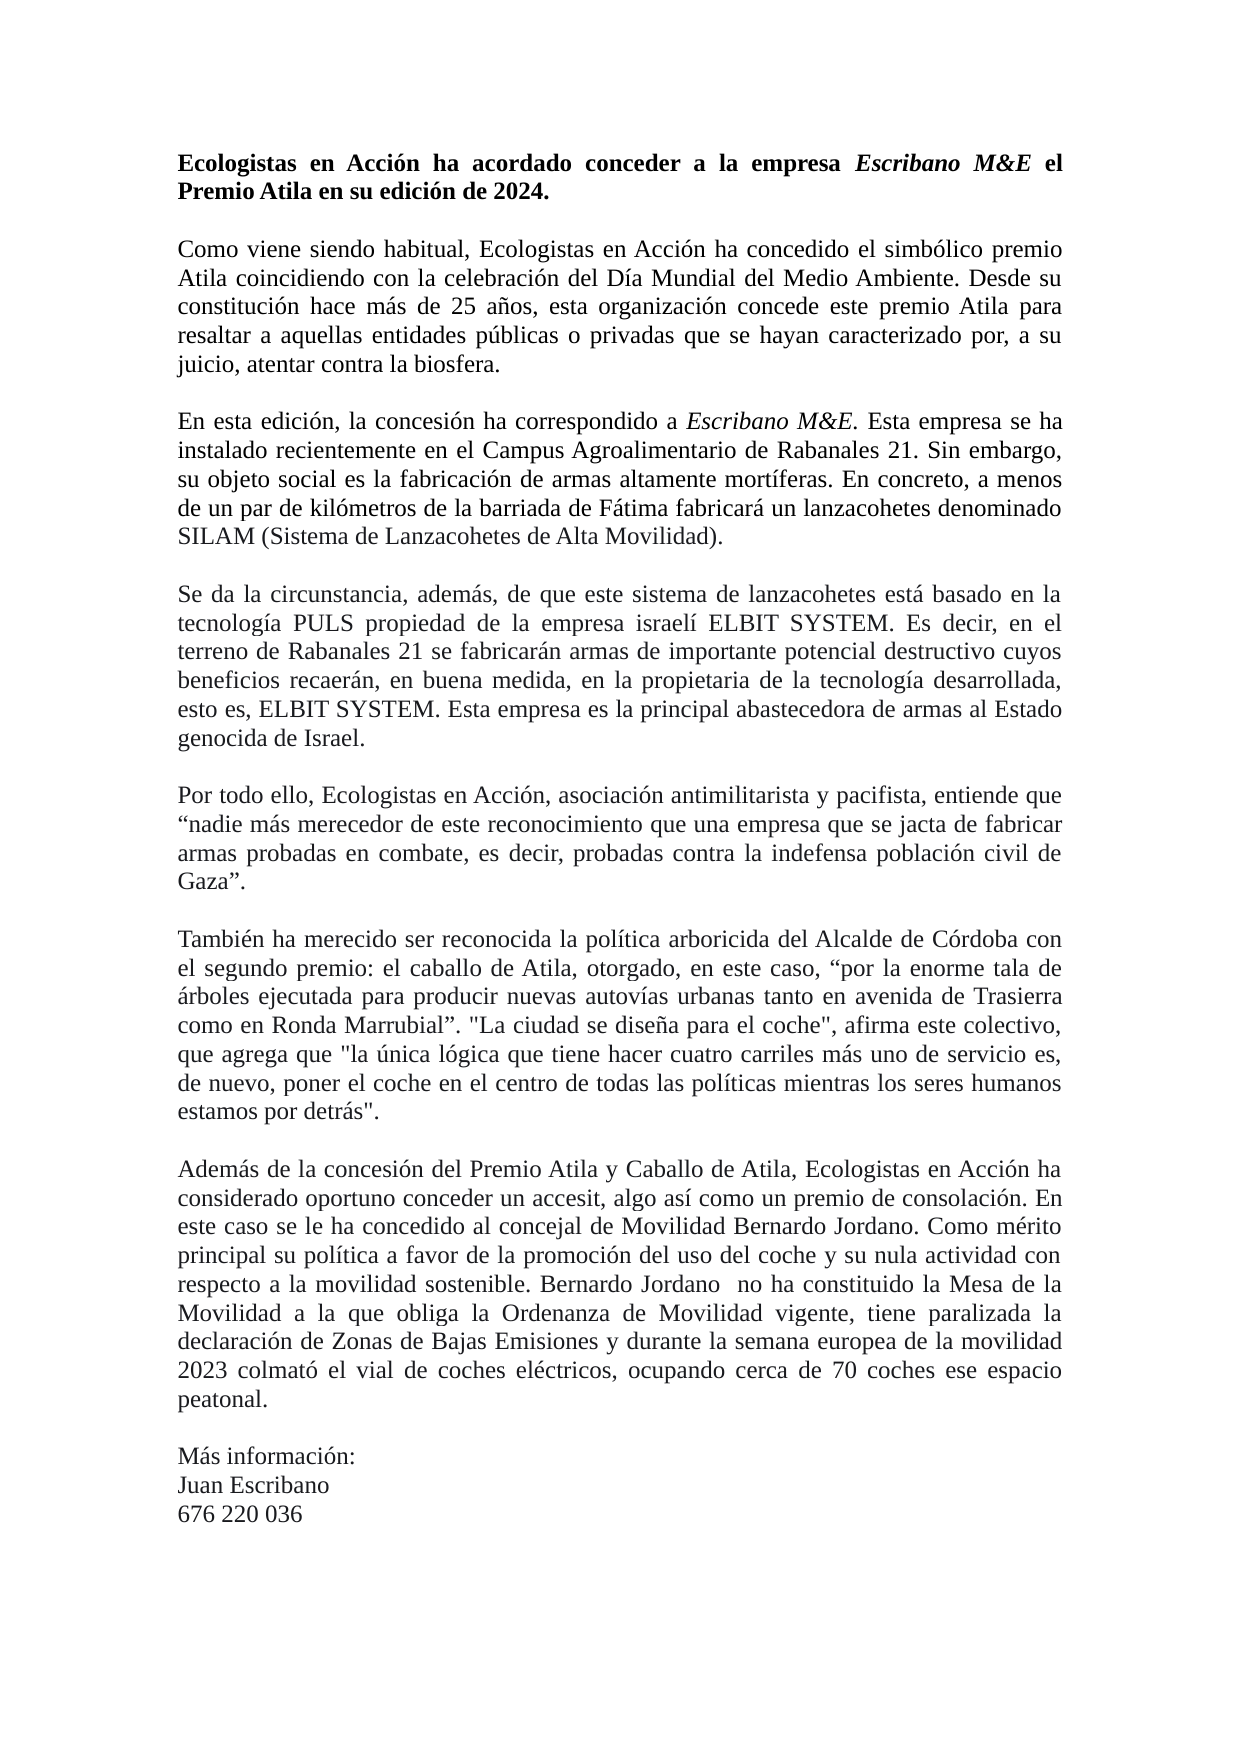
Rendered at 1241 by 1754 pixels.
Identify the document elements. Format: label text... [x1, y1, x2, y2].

text Más información: [177, 1441, 1063, 1470]
text También ha merecido ser reconocida la política arboricida del Alcalde de Córdoba con el segundo premio: el caballo de Atila, otorgado, en este caso, “por la enorme tala de árboles ejecutada para producir nuevas autovías urbanas tanto en avenida de Trasierra como en Ronda Marrubial”. "La ciudad se diseña para el coche", afirma este colectivo, que agrega que "la única lógica que tiene hacer cuatro carriles más uno de servicio es, de nuevo, poner el coche en el centro de todas las políticas mientras los seres humanos estamos por detrás". [177, 924, 1063, 1125]
text Como viene siendo habitual, Ecologistas en Acción ha concedido el simbólico premio Atila coincidiendo con la celebración del Día Mundial del Medio Ambiente. Desde su constitución hace más de 25 años, esta organización concede este premio Atila para resaltar a aquellas entidades públicas o privadas que se hayan caracterizado por, a su juicio, atentar contra la biosfera. [177, 234, 1063, 378]
text Por todo ello, Ecologistas en Acción, asociación antimilitarista y pacifista, entiende que “nadie más merecedor de este reconocimiento que una empresa que se jacta de fabricar armas probadas en combate, es decir, probadas contra la indefensa población civil de Gaza”. [177, 780, 1063, 895]
text 676 220 036 [177, 1499, 1063, 1528]
text En esta edición, la concesión ha correspondido a Escribano M&E. Esta empresa se ha instalado recientemente en el Campus Agroalimentario de Rabanales 21. Sin embargo, su objeto social es la fabricación de armas altamente mortíferas. En concreto, a menos de un par de kilómetros de la barriada de Fátima fabricará un lanzacohetes denominado SILAM (Sistema de Lanzacohetes de Alta Movilidad). [177, 406, 1063, 550]
text Se da la circunstancia, además, de que este sistema de lanzacohetes está basado en la tecnología PULS propiedad de la empresa israelí ELBIT SYSTEM. Es decir, en el terreno de Rabanales 21 se fabricarán armas de importante potencial destructivo cuyos beneficios recaerán, en buena medida, en la propietaria de la tecnología desarrollada, esto es, ELBIT SYSTEM. Esta empresa es la principal abastecedora de armas al Estado genocida de Israel. [177, 579, 1063, 751]
text Ecologistas en Acción ha acordado conceder a la empresa Escribano M&E el Premio Atila en su edición de 2024. [177, 148, 1063, 205]
text Además de la concesión del Premio Atila y Caballo de Atila, Ecologistas en Acción ha considerado oportuno conceder un accesit, algo así como un premio de consolación. En este caso se le ha concedido al concejal de Movilidad Bernardo Jordano. Como mérito principal su política a favor de la promoción del uso del coche y su nula actividad con respecto a la movilidad sostenible. Bernardo Jordano no ha constituido la Mesa de la Movilidad a la que obliga la Ordenanza de Movilidad vigente, tiene paralizada la declaración de Zonas de Bajas Emisiones y durante la semana europea de la movilidad 2023 colmató el vial de coches eléctricos, ocupando cerca de 70 coches ese espacio peatonal. [177, 1154, 1063, 1413]
text Juan Escribano [177, 1470, 1063, 1499]
